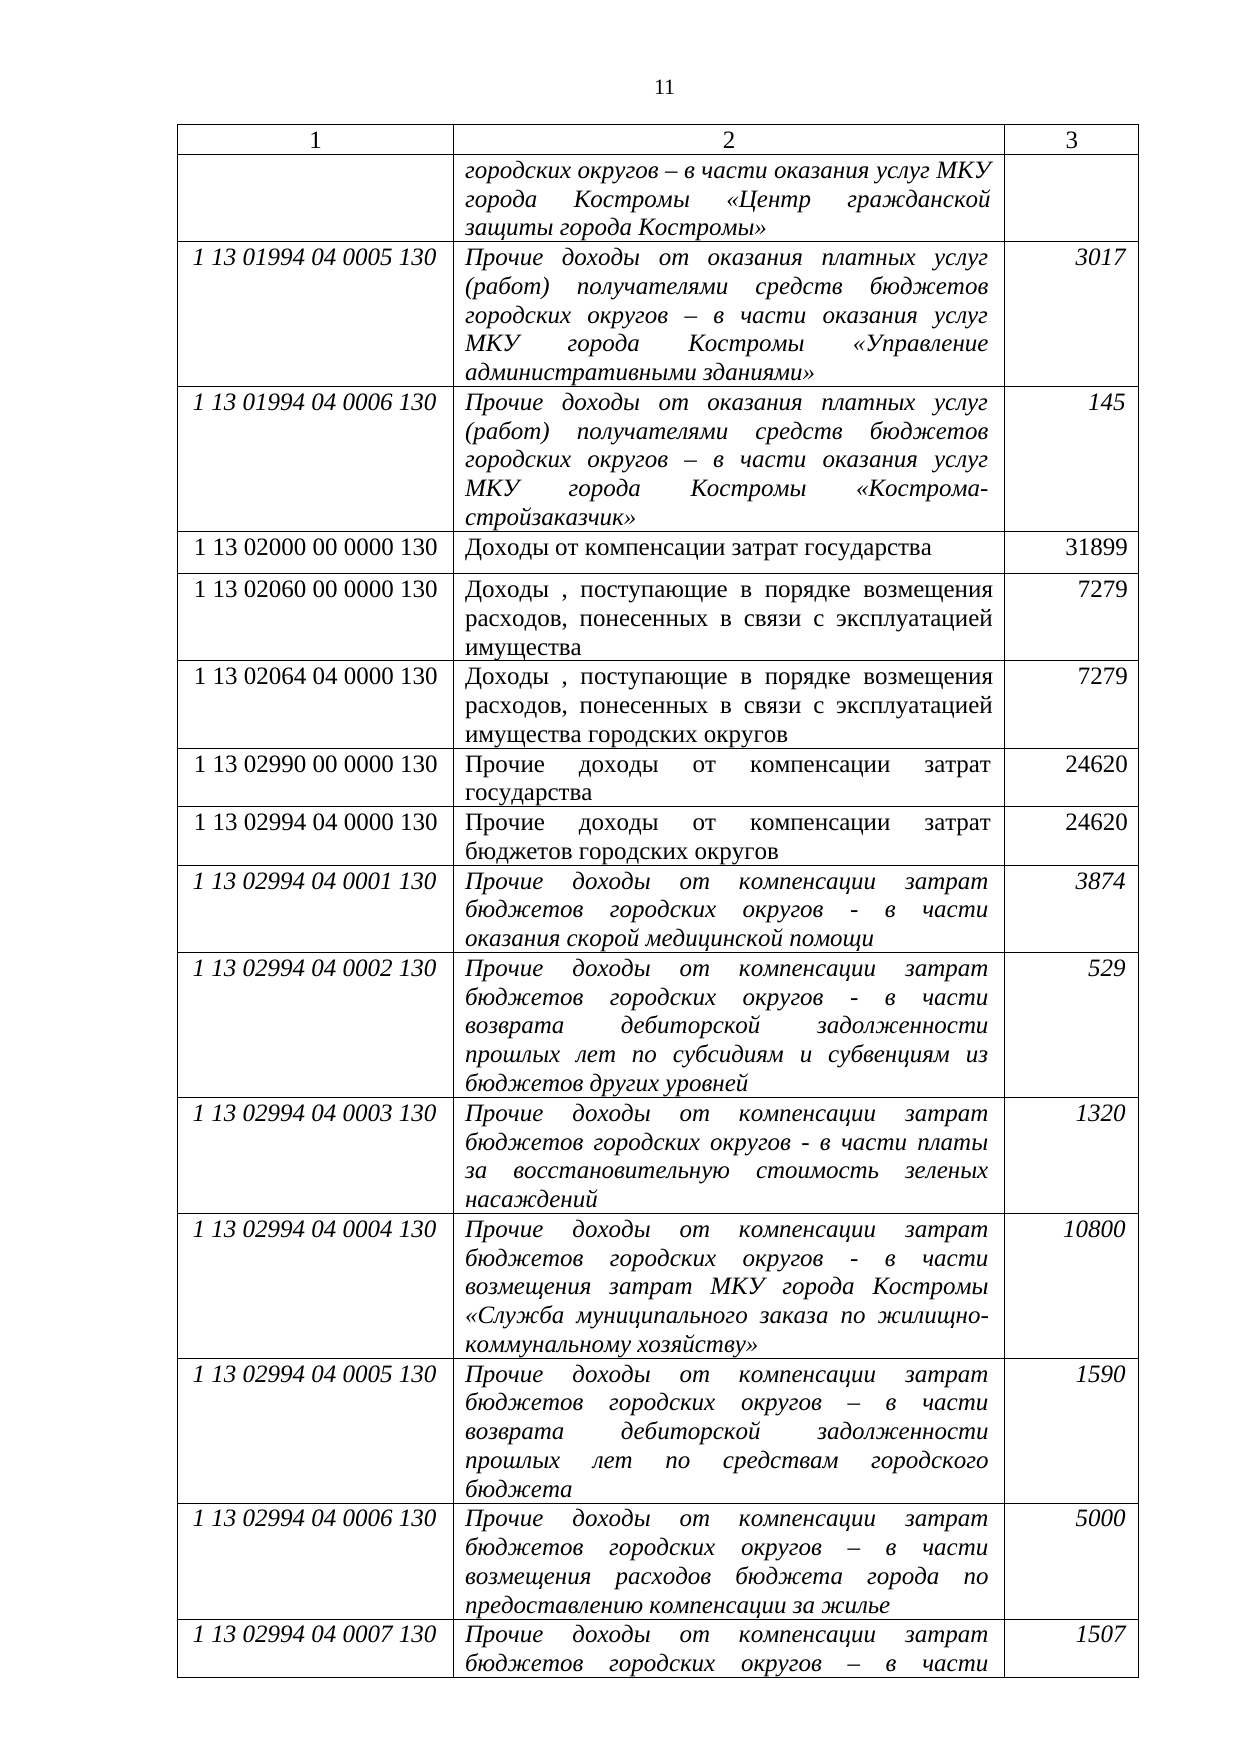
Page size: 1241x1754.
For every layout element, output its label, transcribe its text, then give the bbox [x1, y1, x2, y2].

table_cell 1 13 02994 04 0005 130 [178, 1359, 453, 1502]
table_cell Прочие доходы от компенсации затрат государства [454, 749, 1004, 806]
table_cell [178, 155, 453, 241]
table_cell Прочие доходы от компенсации затрат бюджетов городских округов - в части возврата дебиторской задолженности прошлых лет по субсидиям и субвенциям из бюджетов других уровней [454, 953, 1004, 1097]
table_cell 1 13 02994 04 0007 130 [178, 1620, 453, 1677]
table_cell 1 13 02064 04 0000 130 [178, 661, 453, 748]
table_cell 1 13 02994 04 0004 130 [178, 1214, 453, 1358]
table_header 2 [454, 125, 1004, 154]
table_cell Прочие доходы от компенсации затрат бюджетов городских округов [454, 807, 1004, 865]
table_cell Доходы от компенсации затрат государства [454, 532, 1004, 573]
table_cell [1139, 1358, 1187, 1502]
table_cell 1 13 02994 04 0003 130 [178, 1098, 453, 1213]
table_cell [1139, 531, 1187, 573]
table_cell 1 13 02994 04 0001 130 [178, 866, 453, 952]
table_cell Доходы , поступающие в порядке возмещения расходов, понесенных в связи с эксплуатацией имущества городских округов [454, 661, 1004, 748]
table_cell [1139, 1097, 1187, 1213]
table_cell 5000 [1005, 1504, 1138, 1618]
table_cell [1139, 806, 1187, 865]
table_cell 1 13 02990 00 0000 130 [178, 749, 453, 806]
table_cell 24620 [1005, 749, 1138, 806]
table_header [1139, 124, 1187, 154]
table_cell городских округов – в части оказания услуг МКУ города Костромы «Центр гражданской защиты города Костромы» [454, 155, 1004, 241]
table_cell [1139, 660, 1187, 748]
table_cell [1139, 1213, 1187, 1358]
table_cell Прочие доходы от оказания платных услуг (работ) получателями средств бюджетов городских округов – в части оказания услуг МКУ города Костромы «Управление административными зданиями» [454, 242, 1004, 386]
table_cell Прочие доходы от компенсации затрат бюджетов городских округов – в части возмещения расходов бюджета города по предоставлению компенсации за жилье [454, 1504, 1004, 1618]
table_cell Прочие доходы от компенсации затрат бюджетов городских округов – в части возврата дебиторской задолженности прошлых лет по средствам городского бюджета [454, 1359, 1004, 1502]
table_header 3 [1005, 125, 1138, 154]
table_cell 10800 [1005, 1214, 1138, 1358]
table_cell Доходы , поступающие в порядке возмещения расходов, понесенных в связи с эксплуатацией имущества [454, 574, 1004, 660]
table_cell [1139, 865, 1187, 952]
table_cell 529 [1005, 953, 1138, 1097]
table_cell [1139, 241, 1187, 386]
table_cell 3017 [1005, 242, 1138, 386]
table_cell 1320 [1005, 1098, 1138, 1213]
table_cell 1 13 02060 00 0000 130 [178, 574, 453, 660]
table_cell 1 13 01994 04 0005 130 [178, 242, 453, 386]
table_cell 3874 [1005, 866, 1138, 952]
table_cell Прочие доходы от компенсации затрат бюджетов городских округов - в части платы за восстановительную стоимость зеленых насаждений [454, 1098, 1004, 1213]
table_cell Прочие доходы от компенсации затрат бюджетов городских округов - в части оказания скорой медицинской помощи [454, 866, 1004, 952]
table_header 1 [178, 125, 453, 154]
table_cell Прочие доходы от оказания платных услуг (работ) получателями средств бюджетов городских округов – в части оказания услуг МКУ города Костромы «Кострома-стройзаказчик» [454, 387, 1004, 531]
table_cell [1139, 952, 1187, 1097]
table_cell 1 13 01994 04 0006 130 [178, 387, 453, 531]
table_cell Прочие доходы от компенсации затрат бюджетов городских округов - в части возмещения затрат МКУ города Костромы «Служба муниципального заказа по жилищно-коммунальному хозяйству» [454, 1214, 1004, 1358]
table_cell 7279 [1005, 661, 1138, 748]
table_cell [1139, 573, 1187, 660]
table_cell 1507 [1005, 1620, 1138, 1677]
table_cell [1139, 154, 1187, 241]
table_cell [1139, 1619, 1187, 1677]
table_cell 1 13 02000 00 0000 130 [178, 532, 453, 573]
table_cell 31899 [1005, 532, 1138, 573]
table_cell [1005, 155, 1138, 241]
table_cell 7279 [1005, 574, 1138, 660]
table_cell 1 13 02994 04 0006 130 [178, 1504, 453, 1618]
table_cell [1139, 1503, 1187, 1618]
table_cell [1139, 748, 1187, 806]
table_cell 145 [1005, 387, 1138, 531]
table_cell Прочие доходы от компенсации затрат бюджетов городских округов – в части [454, 1620, 1004, 1677]
table_cell 1 13 02994 04 0002 130 [178, 953, 453, 1097]
table_cell 1 13 02994 04 0000 130 [178, 807, 453, 865]
table_cell 24620 [1005, 807, 1138, 865]
table_cell [1139, 386, 1187, 531]
table_cell 1590 [1005, 1359, 1138, 1502]
